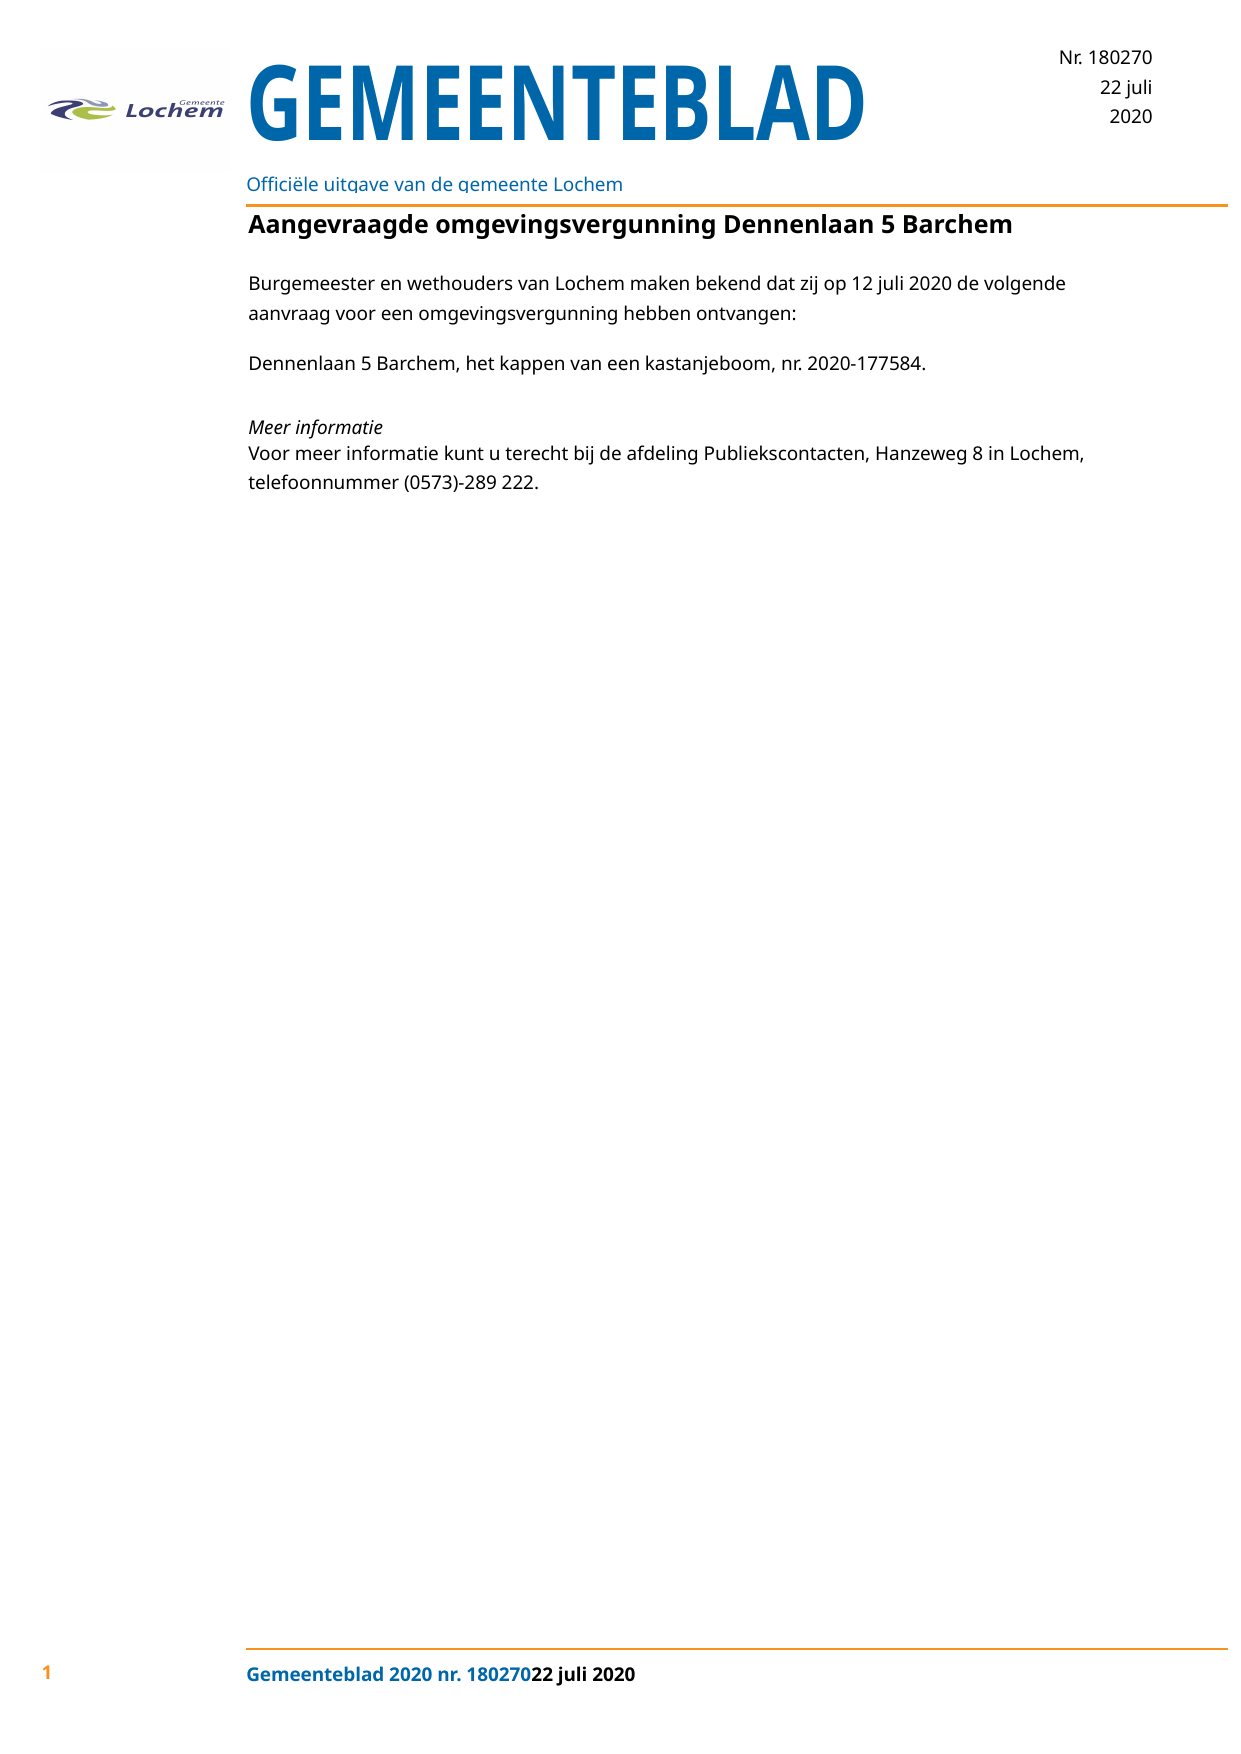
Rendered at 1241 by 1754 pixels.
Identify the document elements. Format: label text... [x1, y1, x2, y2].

text Voor meer informatie kunt u terecht bij de afdeling Publiekscontacten, Hanzeweg 8 in Lochem, telefoonnummer (0573)-289 222. [248, 440, 1152, 495]
text Aangevraagde omgevingsvergunning Dennenlaan 5 Barchem [248, 207, 1152, 241]
picture [41, 47, 231, 172]
text Dennenlaan 5 Barchem, het kappen van een kastanjeboom, nr. 2020-177584. [248, 350, 1152, 376]
text Meer informatie [248, 414, 1152, 440]
text Burgemeester en wethouders van Lochem maken bekend dat zij op 12 juli 2020 de volgende aanvraag voor een omgevingsvergunning hebben ontvangen: [248, 270, 1152, 326]
